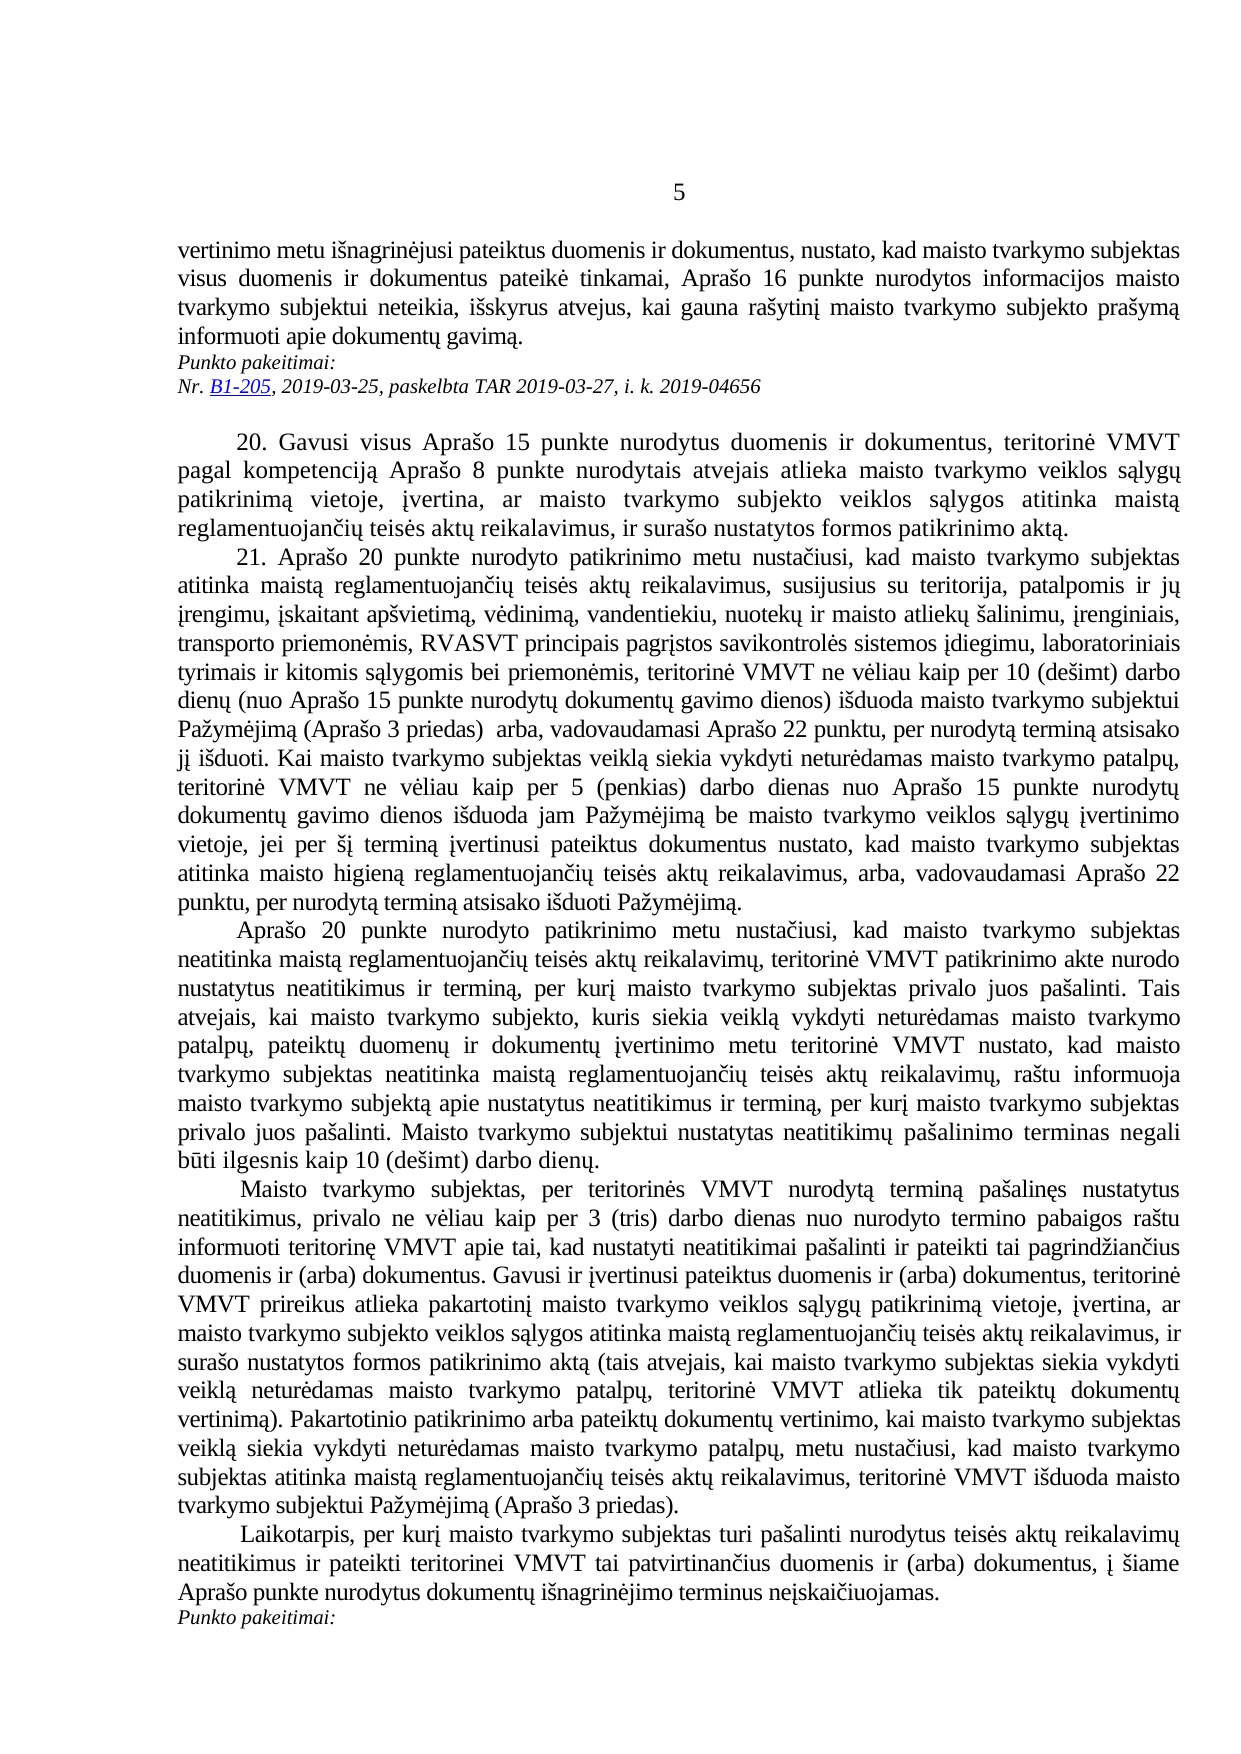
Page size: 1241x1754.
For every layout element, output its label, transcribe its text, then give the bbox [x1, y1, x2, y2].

text Punkto pakeitimai: [177, 1605, 1181, 1629]
text 21. Aprašo 20 punkte nurodyto patikrinimo metu nustačiusi, kad maisto tvarkymo subjektas atitinka maistą reglamentuojančių teisės aktų reikalavimus, susijusius su teritorija, patalpomis ir jų įrengimu, įskaitant apšvietimą, vėdinimą, vandentiekiu, nuotekų ir maisto atliekų šalinimu, įrenginiais, transporto priemonėmis, RVASVT principais pagrįstos savikontrolės sistemos įdiegimu, laboratoriniais tyrimais ir kitomis sąlygomis bei priemonėmis, teritorinė VMVT ne vėliau kaip per 10 (dešimt) darbo dienų (nuo Aprašo 15 punkte nurodytų dokumentų gavimo dienos) išduoda maisto tvarkymo subjektui Pažymėjimą (Aprašo 3 priedas) arba, vadovaudamasi Aprašo 22 punktu, per nurodytą terminą atsisako jį išduoti. Kai maisto tvarkymo subjektas veiklą siekia vykdyti neturėdamas maisto tvarkymo patalpų, teritorinė VMVT ne vėliau kaip per 5 (penkias) darbo dienas nuo Aprašo 15 punkte nurodytų dokumentų gavimo dienos išduoda jam Pažymėjimą be maisto tvarkymo veiklos sąlygų įvertinimo vietoje, jei per šį terminą įvertinusi pateiktus dokumentus nustato, kad maisto tvarkymo subjektas atitinka maisto higieną reglamentuojančių teisės aktų reikalavimus, arba, vadovaudamasi Aprašo 22 punktu, per nurodytą terminą atsisako išduoti Pažymėjimą. [177, 542, 1181, 915]
text Nr. B1-205, 2019-03-25, paskelbta TAR 2019-03-27, i. k. 2019-04656 [177, 374, 1181, 398]
text Punkto pakeitimai: [177, 350, 1181, 374]
text 20. Gavusi visus Aprašo 15 punkte nurodytus duomenis ir dokumentus, teritorinė VMVT pagal kompetenciją Aprašo 8 punkte nurodytais atvejais atlieka maisto tvarkymo veiklos sąlygų patikrinimą vietoje, įvertina, ar maisto tvarkymo subjekto veiklos sąlygos atitinka maistą reglamentuojančių teisės aktų reikalavimus, ir surašo nustatytos formos patikrinimo aktą. [177, 427, 1181, 542]
text Aprašo 20 punkte nurodyto patikrinimo metu nustačiusi, kad maisto tvarkymo subjektas neatitinka maistą reglamentuojančių teisės aktų reikalavimų, teritorinė VMVT patikrinimo akte nurodo nustatytus neatitikimus ir terminą, per kurį maisto tvarkymo subjektas privalo juos pašalinti. Tais atvejais, kai maisto tvarkymo subjekto, kuris siekia veiklą vykdyti neturėdamas maisto tvarkymo patalpų, pateiktų duomenų ir dokumentų įvertinimo metu teritorinė VMVT nustato, kad maisto tvarkymo subjektas neatitinka maistą reglamentuojančių teisės aktų reikalavimų, raštu informuoja maisto tvarkymo subjektą apie nustatytus neatitikimus ir terminą, per kurį maisto tvarkymo subjektas privalo juos pašalinti. Maisto tvarkymo subjektui nustatytas neatitikimų pašalinimo terminas negali būti ilgesnis kaip 10 (dešimt) darbo dienų. [177, 915, 1181, 1174]
text Laikotarpis, per kurį maisto tvarkymo subjektas turi pašalinti nurodytus teisės aktų reikalavimų neatitikimus ir pateikti teritorinei VMVT tai patvirtinančius duomenis ir (arba) dokumentus, į šiame Aprašo punkte nurodytus dokumentų išnagrinėjimo terminus neįskaičiuojamas. [177, 1519, 1181, 1605]
text Maisto tvarkymo subjektas, per teritorinės VMVT nurodytą terminą pašalinęs nustatytus neatitikimus, privalo ne vėliau kaip per 3 (tris) darbo dienas nuo nurodyto termino pabaigos raštu informuoti teritorinę VMVT apie tai, kad nustatyti neatitikimai pašalinti ir pateikti tai pagrindžiančius duomenis ir (arba) dokumentus. Gavusi ir įvertinusi pateiktus duomenis ir (arba) dokumentus, teritorinė VMVT prireikus atlieka pakartotinį maisto tvarkymo veiklos sąlygų patikrinimą vietoje, įvertina, ar maisto tvarkymo subjekto veiklos sąlygos atitinka maistą reglamentuojančių teisės aktų reikalavimus, ir surašo nustatytos formos patikrinimo aktą (tais atvejais, kai maisto tvarkymo subjektas siekia vykdyti veiklą neturėdamas maisto tvarkymo patalpų, teritorinė VMVT atlieka tik pateiktų dokumentų vertinimą). Pakartotinio patikrinimo arba pateiktų dokumentų vertinimo, kai maisto tvarkymo subjektas veiklą siekia vykdyti neturėdamas maisto tvarkymo patalpų, metu nustačiusi, kad maisto tvarkymo subjektas atitinka maistą reglamentuojančių teisės aktų reikalavimus, teritorinė VMVT išduoda maisto tvarkymo subjektui Pažymėjimą (Aprašo 3 priedas). [177, 1174, 1181, 1519]
text vertinimo metu išnagrinėjusi pateiktus duomenis ir dokumentus, nustato, kad maisto tvarkymo subjektas visus duomenis ir dokumentus pateikė tinkamai, Aprašo 16 punkte nurodytos informacijos maisto tvarkymo subjektui neteikia, išskyrus atvejus, kai gauna rašytinį maisto tvarkymo subjekto prašymą informuoti apie dokumentų gavimą. [177, 235, 1181, 350]
